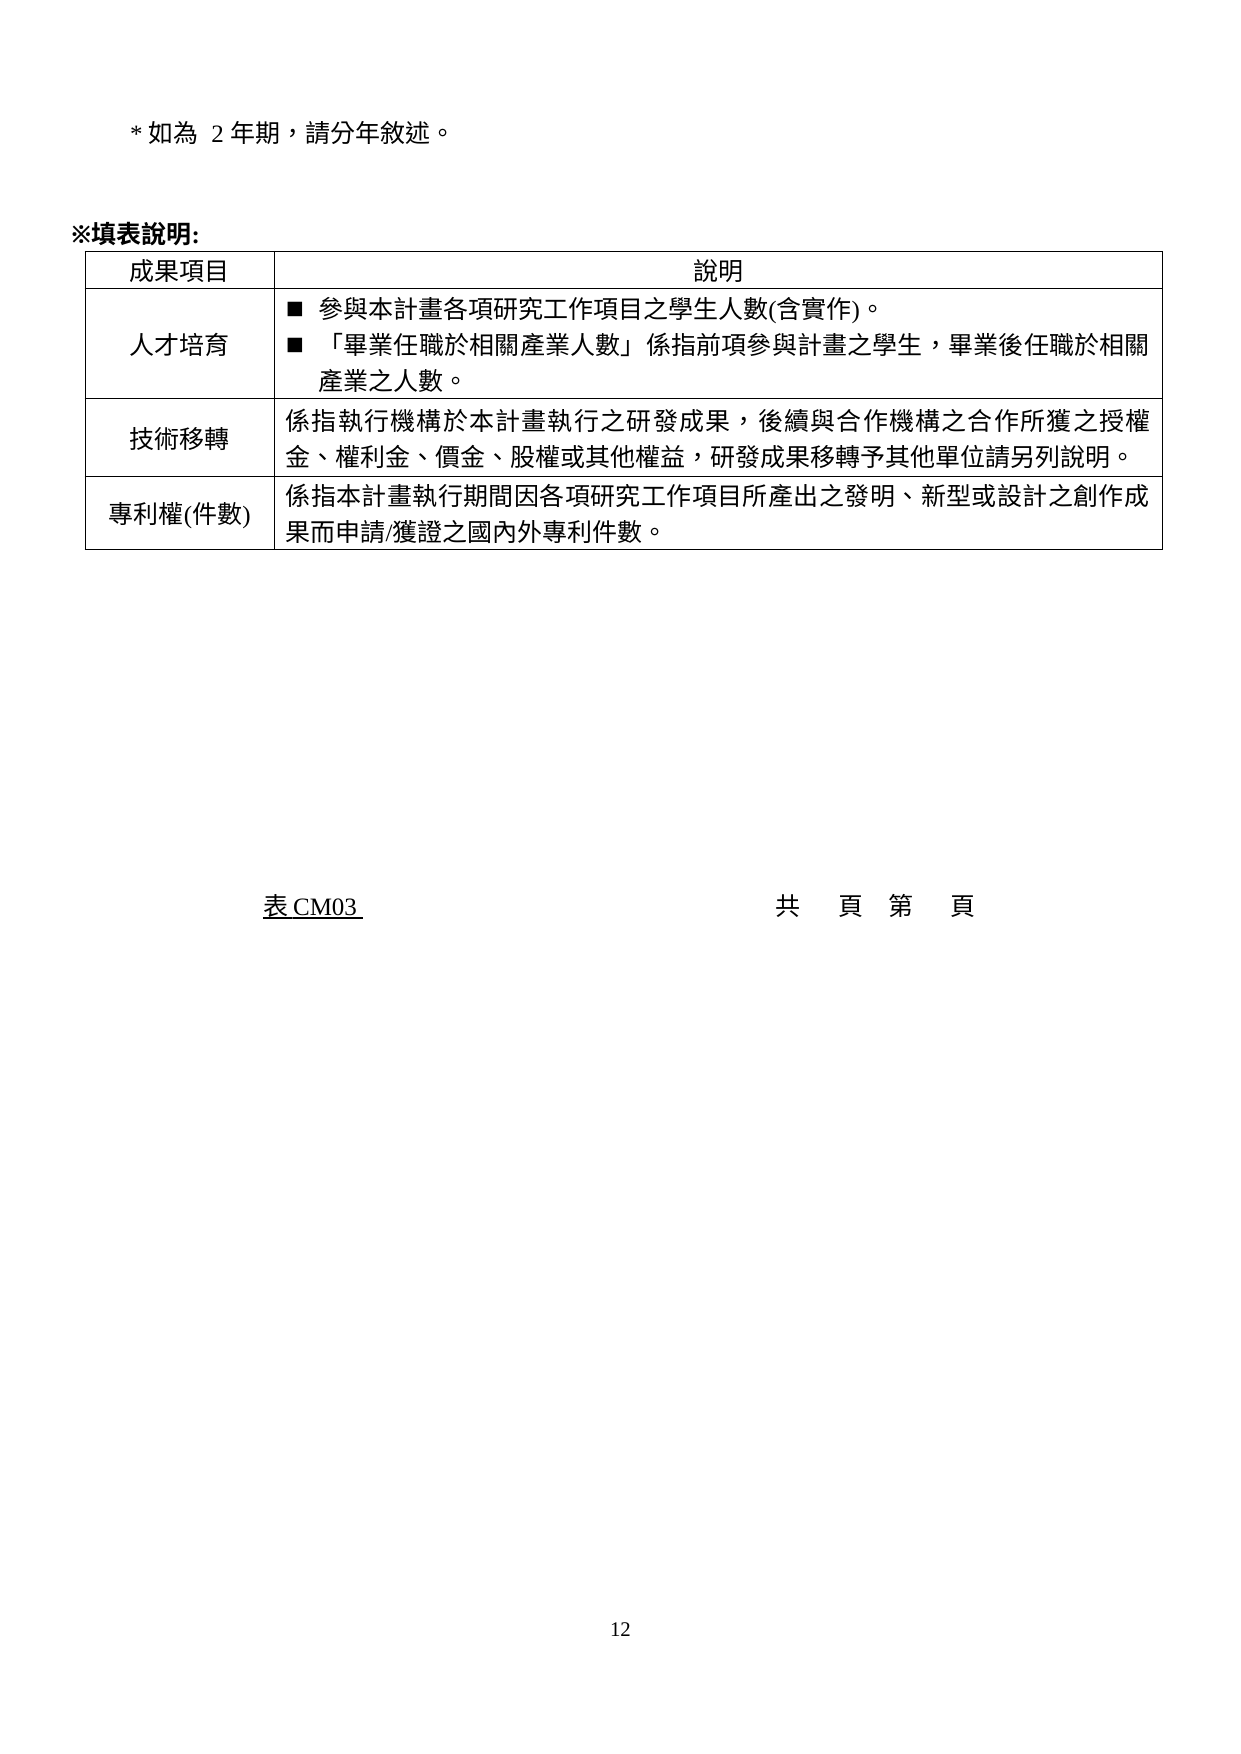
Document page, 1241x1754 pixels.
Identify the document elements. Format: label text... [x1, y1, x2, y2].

table_cell 技術移轉 [86, 399, 274, 476]
text 表CM03 共 頁 第 頁 [52, 863, 1186, 925]
table_header 說明 [275, 252, 1162, 288]
table_header 成果項目 [86, 252, 274, 288]
text ※填表說明: [71, 214, 1169, 251]
table_cell 係指執行機構於本計畫執行之研發成果，後續與合作機構之合作所獲之授權金、權利金、價金、股權或其他權益，研發成果移轉予其他單位請另列說明。 [275, 399, 1162, 476]
table_cell 人才培育 [86, 289, 274, 398]
text * 如為 2 年期，請分年敘述。 [119, 89, 1169, 152]
table_cell 專利權(件數) [86, 477, 274, 549]
table_cell 參與本計畫各項研究工作項目之學生人數(含實作)。 「畢業任職於相關產業人數」係指前項參與計畫之學生，畢業後任職於相關產業之人數。 [275, 289, 1162, 398]
table_cell 係指本計畫執行期間因各項研究工作項目所產出之發明、新型或設計之創作成果而申請/獲證之國內外專利件數。 [275, 477, 1162, 549]
